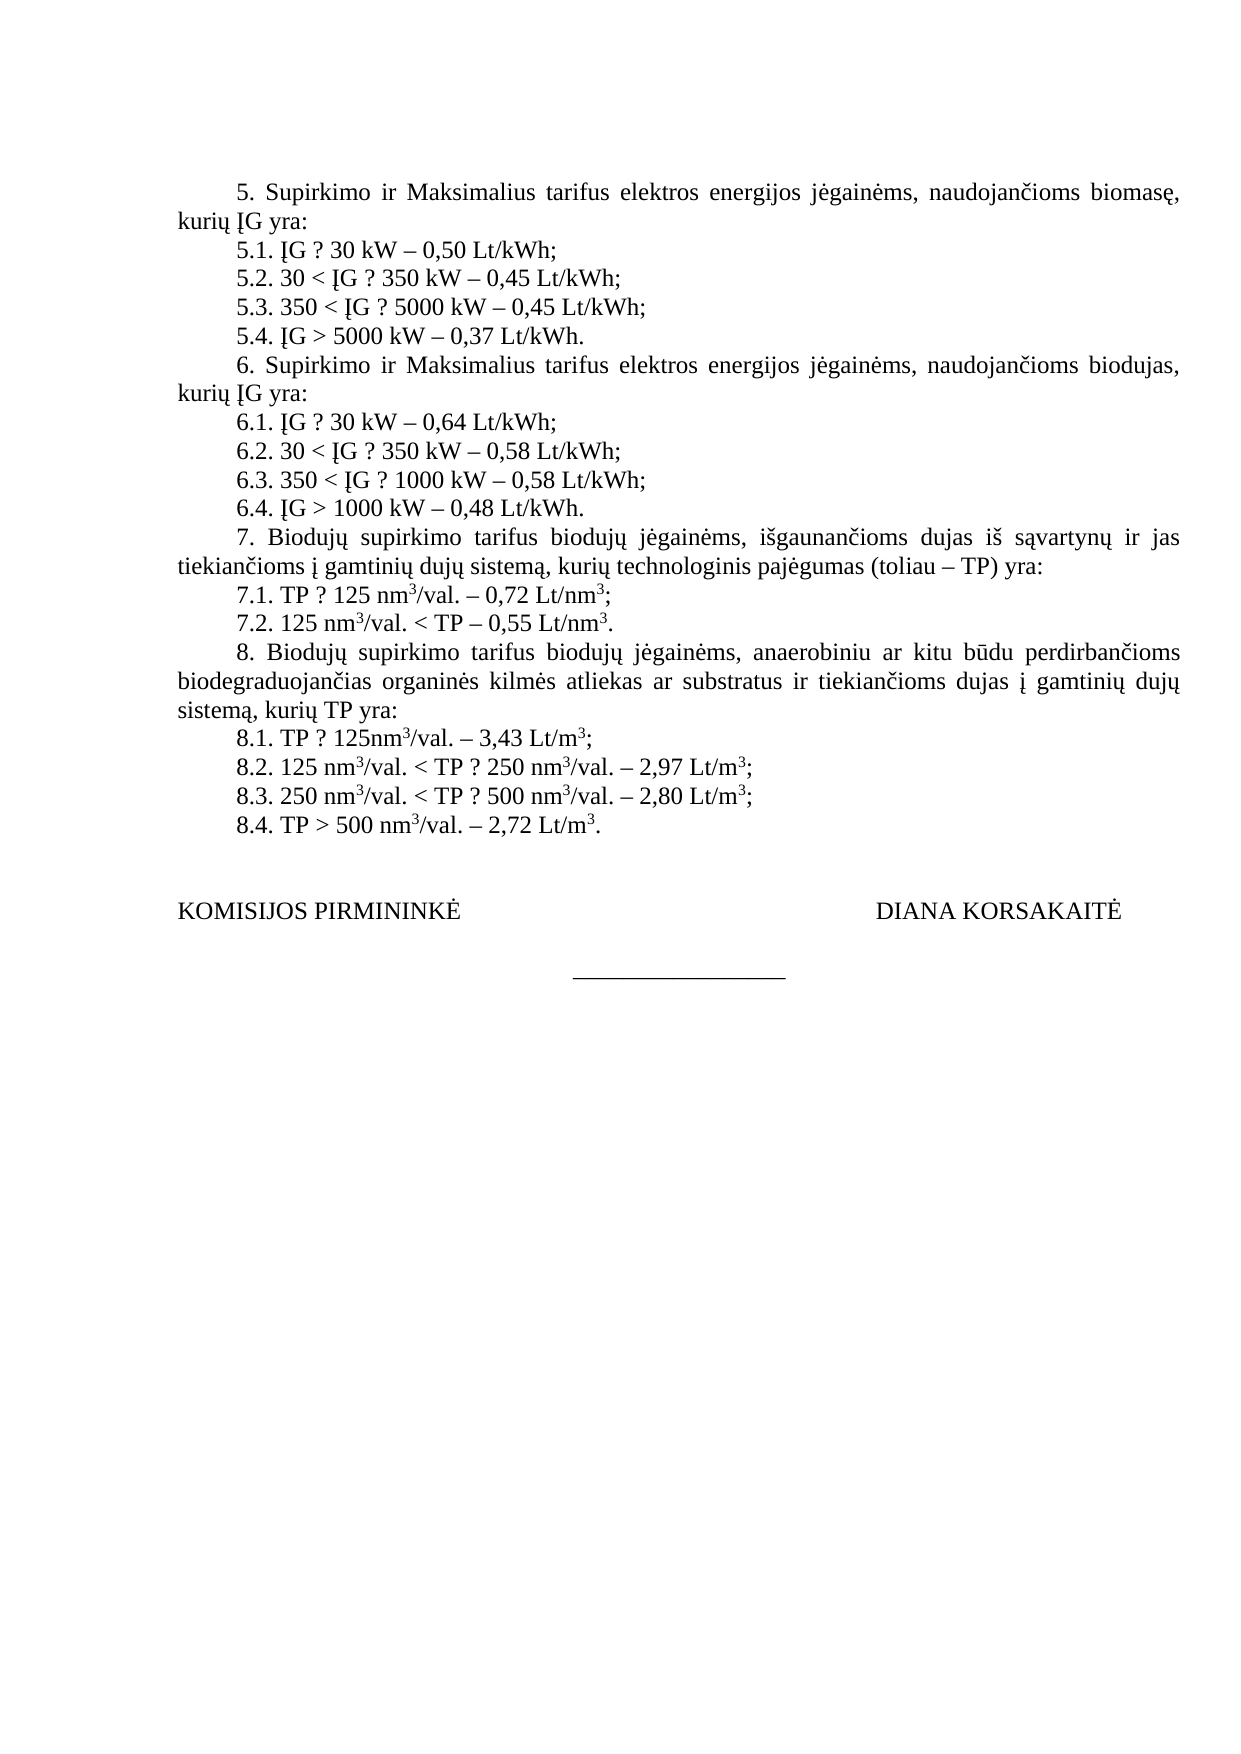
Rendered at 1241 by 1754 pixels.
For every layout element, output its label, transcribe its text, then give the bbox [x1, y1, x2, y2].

text 5.4. ĮG > 5000 kW – 0,37 Lt/kWh. [177, 321, 1181, 350]
text 5.1. ĮG ?<= 30 kW – 0,50 Lt/kWh; [177, 235, 1181, 263]
text 7. Biodujų supirkimo tarifus biodujų jėgainėms, išgaunančioms dujas iš sąvartynų ir jas tiekiančioms į gamtinių dujų sistemą, kurių technologinis pajėgumas (toliau – TP) yra: [177, 522, 1181, 580]
text 6.3. 350 < ĮG ?<= 1000 kW – 0,58 Lt/kWh; [177, 465, 1181, 493]
text 5.2. 30 < ĮG ?<= 350 kW – 0,45 Lt/kWh; [177, 263, 1181, 292]
text 7.1. TP ?<= 125 nm3/val. – 0,72 Lt/nm3; [177, 580, 1181, 608]
text 8.3. 250 nm3/val. < TP ?<= 500 nm3/val. – 2,80 Lt/m3; [177, 781, 1181, 810]
text 6.2. 30 < ĮG ?<= 350 kW – 0,58 Lt/kWh; [177, 436, 1181, 465]
text 8.4. TP > 500 nm3/val. – 2,72 Lt/m3. [177, 810, 1181, 838]
text 5.3. 350 < ĮG ?<= 5000 kW – 0,45 Lt/kWh; [177, 292, 1181, 321]
text 6.1. ĮG ?<= 30 kW – 0,64 Lt/kWh; [177, 407, 1181, 436]
text 8.1. TP ?<= 125nm3/val. – 3,43 Lt/m3; [177, 723, 1181, 752]
text 8. Biodujų supirkimo tarifus biodujų jėgainėms, anaerobiniu ar kitu būdu perdirbančioms biodegraduojančias organinės kilmės atliekas ar substratus ir tiekiančioms dujas į gamtinių dujų sistemą, kurių TP yra: [177, 637, 1181, 723]
text 5. Supirkimo ir Maksimalius tarifus elektros energijos jėgainėms, naudojančioms biomasę, kurių ĮG yra: [177, 177, 1181, 235]
text _________________ [177, 953, 1181, 982]
text 7.2. 125 nm3/val. < TP – 0,55 Lt/nm3. [177, 608, 1181, 637]
text Komisijos pirmininkė Diana Korsakaitė [177, 896, 1181, 925]
text 6.4. ĮG > 1000 kW – 0,48 Lt/kWh. [177, 493, 1181, 522]
text 8.2. 125 nm3/val. < TP ?<= 250 nm3/val. – 2,97 Lt/m3; [177, 752, 1181, 781]
text 6. Supirkimo ir Maksimalius tarifus elektros energijos jėgainėms, naudojančioms biodujas, kurių ĮG yra: [177, 350, 1181, 407]
